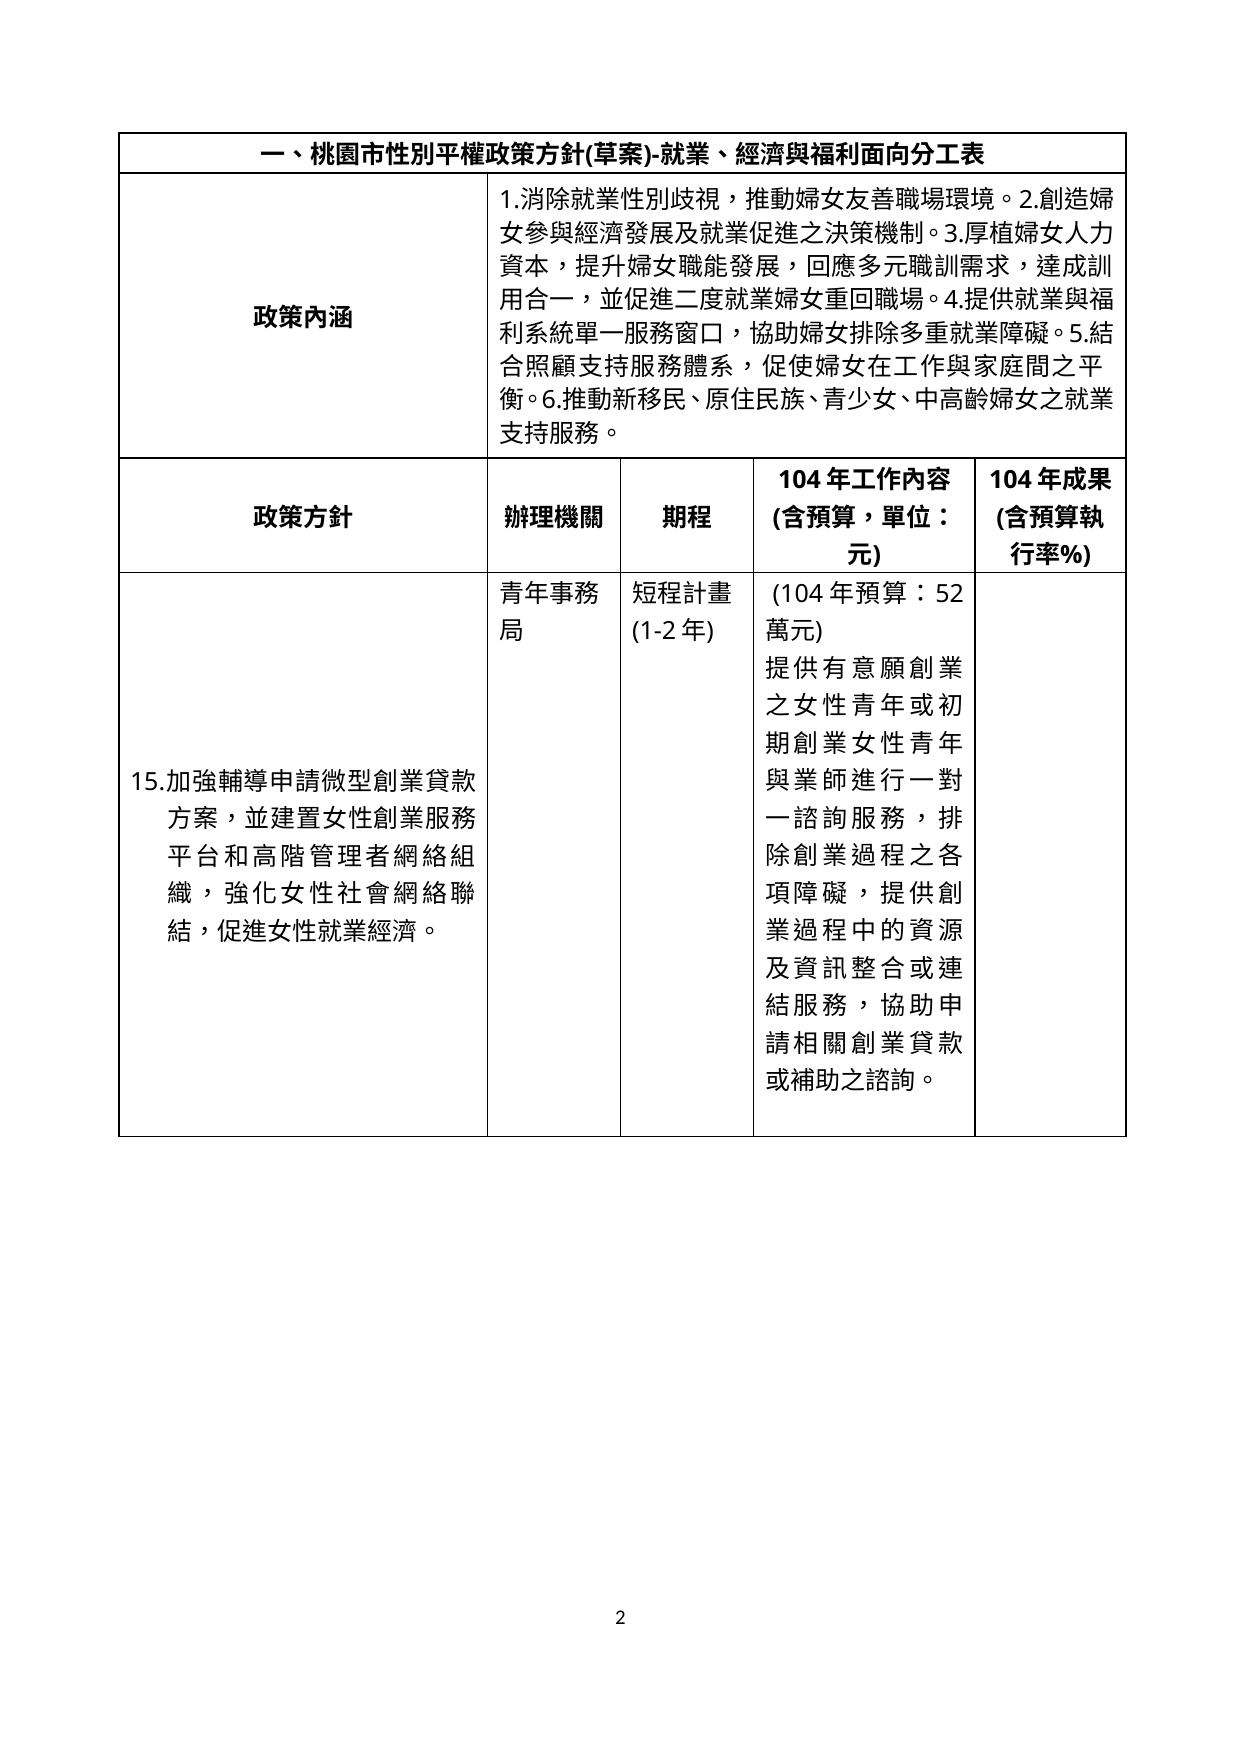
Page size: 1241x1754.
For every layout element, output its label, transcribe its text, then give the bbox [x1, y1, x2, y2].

table_cell 104年工作內容 (含預算，單位：元) [754, 459, 974, 572]
table_cell 15.加強輔導申請微型創業貸款方案，並建置女性創業服務平台和高階管理者網絡組織，強化女性社會網絡聯結，促進女性就業經濟。 [120, 573, 487, 1136]
table_cell 青年事務局 [488, 573, 620, 1136]
table_cell 短程計畫 (1-2年) [621, 573, 753, 1136]
table_cell 政策內涵 [120, 174, 487, 457]
table_cell 104年成果 (含預算執行率%) [976, 459, 1125, 572]
table_cell 辦理機關 [488, 459, 620, 572]
table_cell 政策方針 [120, 459, 487, 572]
table_cell 期程 [621, 459, 753, 572]
table_cell [976, 573, 1125, 1136]
table_header 一、桃園市性別平權政策方針(草案)-就業、經濟與福利面向分工表 [120, 134, 1125, 172]
table_cell 1.消除就業性別歧視，推動婦女友善職場環境。2.創造婦女參與經濟發展及就業促進之決策機制。3.厚植婦女人力資本，提升婦女職能發展，回應多元職訓需求，達成訓用合一，並促進二度就業婦女重回職場。4.提供就業與福利系統單一服務窗口，協助婦女排除多重就業障礙。5.結合照顧支持服務體系，促使婦女在工作與家庭間之平衡。6.推動新移民、原住民族、青少女、中高齡婦女之就業支持服務。 [488, 174, 1125, 457]
table_cell (104年預算：52萬元) 提供有意願創業之女性青年或初期創業女性青年與業師進行一對一諮詢服務，排除創業過程之各項障礙，提供創業過程中的資源及資訊整合或連結服務，協助申請相關創業貸款或補助之諮詢。 [754, 573, 974, 1136]
